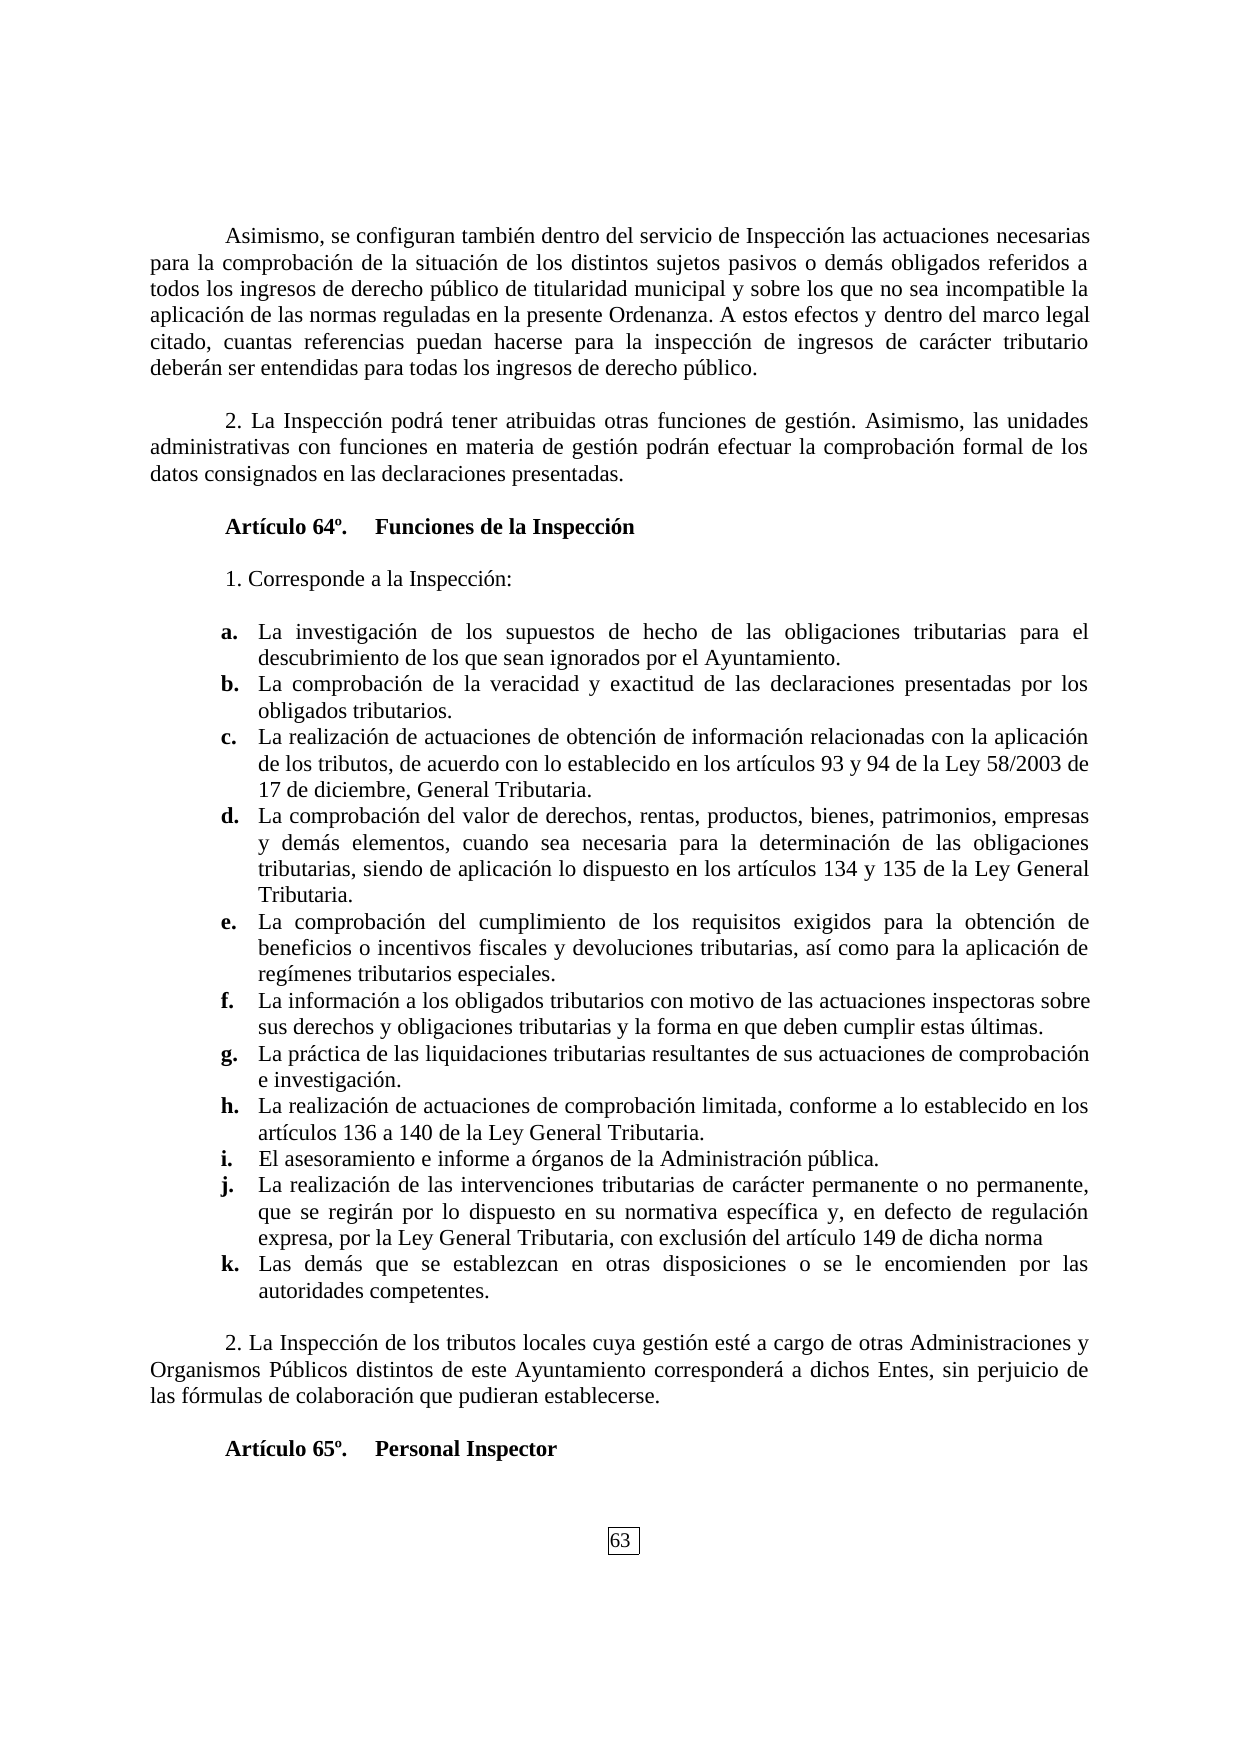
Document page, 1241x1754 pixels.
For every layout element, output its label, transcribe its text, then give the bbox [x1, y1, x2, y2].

list Corresponde a la Inspección: [225, 565, 1103, 591]
list La realización de actuaciones de obtención de información relacionadas con la aplicación de los tributos, de acuerdo con lo establecido en los artículos 93 y 94 de la Ley 58/2003 de 17 de diciembre, General Tributaria. [221, 723, 1091, 802]
list La comprobación del cumplimiento de los requisitos exigidos para la obtención de beneficios o incentivos fiscales y devoluciones tributarias, así como para la aplicación de regímenes tributarios especiales. [221, 908, 1091, 987]
list La información a los obligados tributarios con motivo de las actuaciones inspectoras sobre sus derechos y obligaciones tributarias y la forma en que deben cumplir estas últimas. [221, 987, 1091, 1039]
text Asimismo, se configuran también dentro del servicio de Inspección las actuaciones necesarias para la comprobación de la situación de los distintos sujetos pasivos o demás obligados referidos a todos los ingresos de derecho público de titularidad municipal y sobre los que no sea incompatible la aplicación de las normas reguladas en la presente Ordenanza. A estos efectos y dentro del marco legal citado, cuantas referencias puedan hacerse para la inspección de ingresos de carácter tributario deberán ser entendidas para todas los ingresos de derecho público. [150, 222, 1091, 381]
list El asesoramiento e informe a órganos de la Administración pública. [221, 1145, 1103, 1171]
list La realización de las intervenciones tributarias de carácter permanente o no permanente, que se regirán por lo dispuesto en su normativa específica y, en defecto de regulación expresa, por la Ley General Tributaria, con exclusión del artículo 149 de dicha norma [221, 1171, 1090, 1250]
list La realización de actuaciones de comprobación limitada, conforme a lo establecido en los artículos 136 a 140 de la Ley General Tributaria. [221, 1092, 1090, 1145]
list La práctica de las liquidaciones tributarias resultantes de sus actuaciones de comprobación e investigación. [221, 1039, 1091, 1092]
subtitle Artículo 64º. Funciones de la Inspección [225, 513, 1103, 539]
list La investigación de los supuestos de hecho de las obligaciones tributarias para el descubrimiento de los que sean ignorados por el Ayuntamiento. [221, 618, 1091, 670]
subtitle Artículo 65º. Personal Inspector [225, 1435, 1103, 1462]
list La comprobación de la veracidad y exactitud de las declaraciones presentadas por los obligados tributarios. [221, 671, 1091, 723]
list La Inspección de los tributos locales cuya gestión esté a cargo de otras Administraciones y Organismos Públicos distintos de este Ayuntamiento corresponderá a dichos Entes, sin perjuicio de las fórmulas de colaboración que pudieran establecerse. [150, 1329, 1091, 1408]
list La Inspección podrá tener atribuidas otras funciones de gestión. Asimismo, las unidades administrativas con funciones en materia de gestión podrán efectuar la comprobación formal de los datos consignados en las declaraciones presentadas. [150, 407, 1091, 486]
list La comprobación del valor de derechos, rentas, productos, bienes, patrimonios, empresas y demás elementos, cuando sea necesaria para la determinación de las obligaciones tributarias, siendo de aplicación lo dispuesto en los artículos 134 y 135 de la Ley General Tributaria. [221, 802, 1091, 908]
list Las demás que se establezcan en otras disposiciones o se le encomienden por las autoridades competentes. [221, 1250, 1090, 1303]
